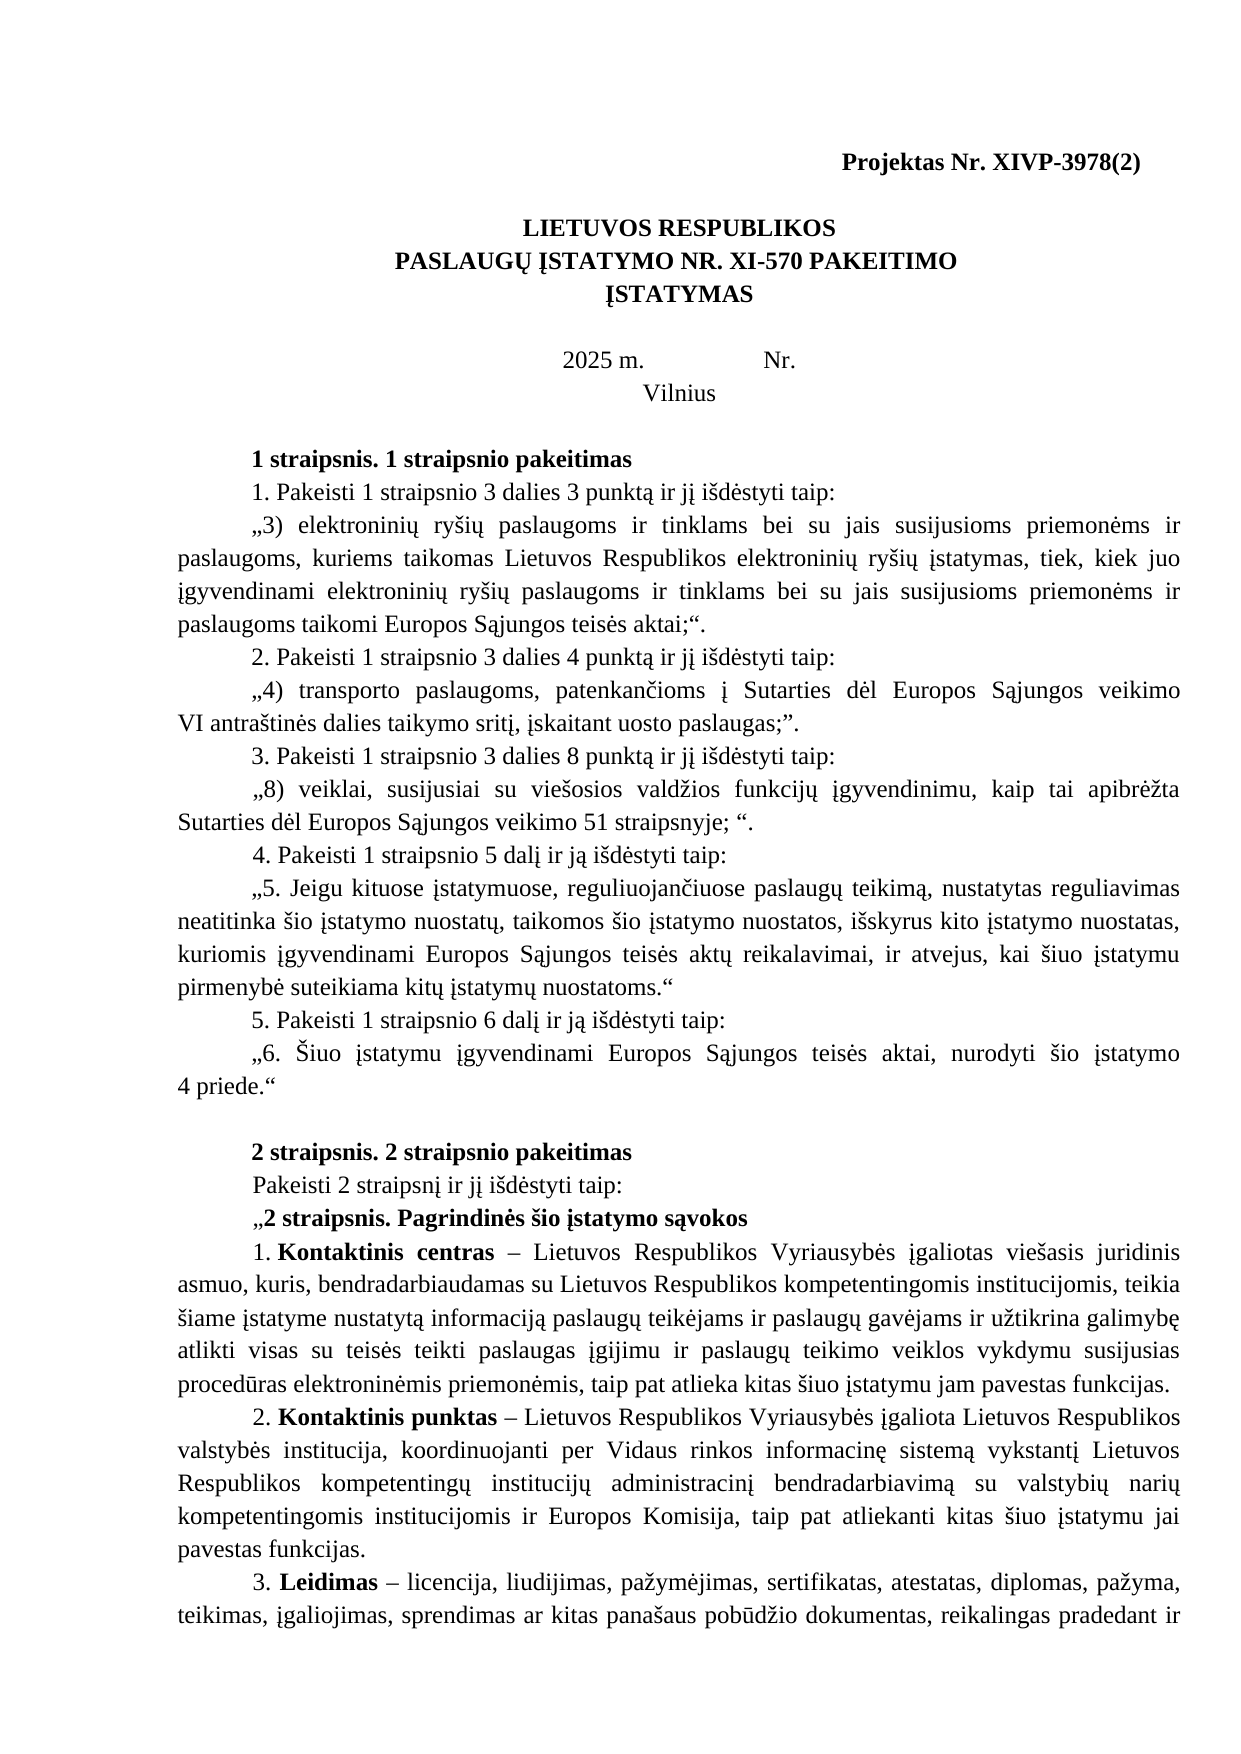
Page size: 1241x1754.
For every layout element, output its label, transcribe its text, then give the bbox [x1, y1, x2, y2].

text ĮSTATYMAS [177, 279, 1181, 308]
text 4. Pakeisti 1 straipsnio 5 dalį ir ją išdėstyti taip: [177, 840, 1181, 869]
text „5. Jeigu kituose įstatymuose, reguliuojančiuose paslaugų teikimą, nustatytas reguliavimas neatitinka šio įstatymo nuostatų, taikomos šio įstatymo nuostatos, išskyrus kito įstatymo nuostatas, kuriomis įgyvendinami Europos Sąjungos teisės aktų reikalavimai, ir atvejus, kai šiuo įstatymu pirmenybė suteikiama kitų įstatymų nuostatoms.“ [177, 873, 1181, 1001]
text 3. Leidimas – licencija, liudijimas, pažymėjimas, sertifikatas, atestatas, diplomas, pažyma, teikimas, įgaliojimas, sprendimas ar kitas panašaus pobūdžio dokumentas, reikalingas pradedant ir [177, 1567, 1181, 1628]
text 1 straipsnis. 1 straipsnio pakeitimas [251, 444, 1181, 473]
text Pakeisti 2 straipsnį ir jį išdėstyti taip: [177, 1171, 1181, 1199]
text 1. Pakeisti 1 straipsnio 3 dalies 3 punktą ir jį išdėstyti taip: [251, 477, 1181, 506]
text 2025 m. Nr. [177, 345, 1181, 374]
text „6. Šiuo įstatymu įgyvendinami Europos Sąjungos teisės aktai, nurodyti šio įstatymo 4 priede.“ [177, 1038, 1181, 1100]
text 2. Kontaktinis punktas – Lietuvos Respublikos Vyriausybės įgaliota Lietuvos Respublikos valstybės institucija, koordinuojanti per Vidaus rinkos informacinę sistemą vykstantį Lietuvos Respublikos kompetentingų institucijų administracinį bendradarbiavimą su valstybių narių kompetentingomis institucijomis ir Europos Komisija, taip pat atliekanti kitas šiuo įstatymu jai pavestas funkcijas. [177, 1402, 1181, 1562]
text Projektas Nr. XIVP-3978(2) [842, 147, 1181, 176]
text „2 straipsnis. Pagrindinės šio įstatymo sąvokos [177, 1203, 1181, 1232]
text „3) elektroninių ryšių paslaugoms ir tinklams bei su jais susijusioms priemonėms ir paslaugoms, kuriems taikomas Lietuvos Respublikos elektroninių ryšių įstatymas, tiek, kiek juo įgyvendinami elektroninių ryšių paslaugoms ir tinklams bei su jais susijusioms priemonėms ir paslaugoms taikomi Europos Sąjungos teisės aktai;“. [177, 510, 1181, 638]
text LIETUVOS RESPUBLIKOS [177, 213, 1181, 242]
text Vilnius [177, 378, 1181, 407]
text 3. Pakeisti 1 straipsnio 3 dalies 8 punktą ir jį išdėstyti taip: [177, 741, 1181, 770]
text 1. Kontaktinis centras – Lietuvos Respublikos Vyriausybės įgaliotas viešasis juridinis asmuo, kuris, bendradarbiaudamas su Lietuvos Respublikos kompetentingomis institucijomis, teikia šiame įstatyme nustatytą informaciją paslaugų teikėjams ir paslaugų gavėjams ir užtikrina galimybę atlikti visas su teisės teikti paslaugas įgijimu ir paslaugų teikimo veiklos vykdymu susijusias procedūras elektroninėmis priemonėmis, taip pat atlieka kitas šiuo įstatymu jam pavestas funkcijas. [177, 1237, 1181, 1397]
text 5. Pakeisti 1 straipsnio 6 dalį ir ją išdėstyti taip: [177, 1005, 1181, 1034]
text 2 straipsnis. 2 straipsnio pakeitimas [251, 1137, 1181, 1166]
text „8) veiklai, susijusiai su viešosios valdžios funkcijų įgyvendinimu, kaip tai apibrėžta Sutarties dėl Europos Sąjungos veikimo 51 straipsnyje; “. [177, 774, 1181, 836]
text „4) transporto paslaugoms, patenkančioms į Sutarties dėl Europos Sąjungos veikimo VI antraštinės dalies taikymo sritį, įskaitant uosto paslaugas;”. [177, 675, 1181, 737]
text PASLAUGŲ ĮSTATYMO NR. XI-570 PAKEITIMO [177, 246, 1181, 275]
text 2. Pakeisti 1 straipsnio 3 dalies 4 punktą ir jį išdėstyti taip: [177, 642, 1181, 671]
